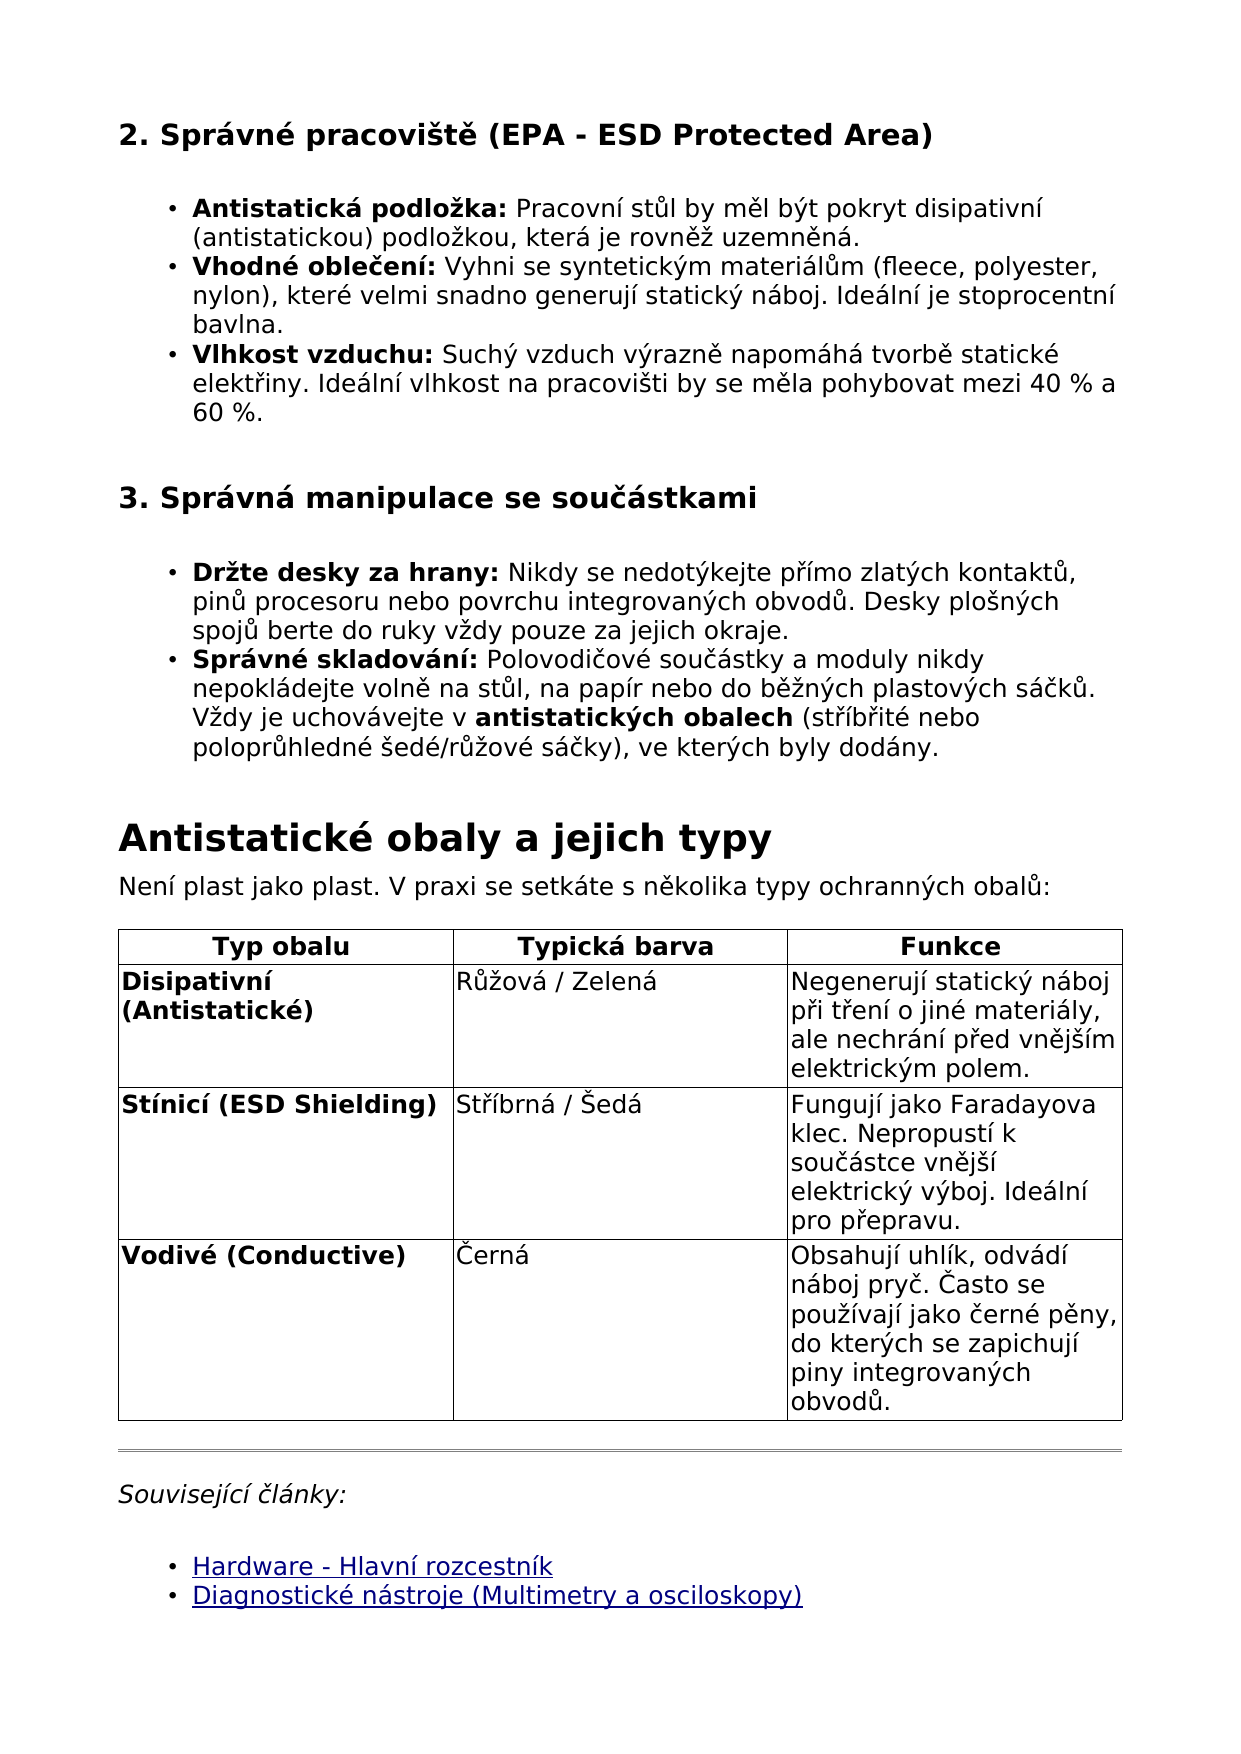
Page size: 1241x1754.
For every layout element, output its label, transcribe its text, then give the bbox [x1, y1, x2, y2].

table_cell Černá [454, 1240, 787, 1419]
list Správné skladování: Polovodičové součástky a moduly nikdy nepokládejte volně na stůl, na papír nebo do běžných plastových sáčků. Vždy je uchovávejte v antistatických obalech (stříbřité nebo poloprůhledné šedé/růžové sáčky), ve kterých byly dodány. [177, 645, 1122, 762]
table_cell Negenerují statický náboj při tření o jiné materiály, ale nechrání před vnějším elektrickým polem. [788, 965, 1122, 1087]
list Antistatická podložka: Pracovní stůl by měl být pokryt disipativní (antistatickou) podložkou, která je rovněž uzemněná. [177, 194, 1122, 252]
table_cell Disipativní (Antistatické) [119, 965, 453, 1087]
list Vlhkost vzduchu: Suchý vzduch výrazně napomáhá tvorbě statické elektřiny. Ideální vlhkost na pracovišti by se měla pohybovat mezi 40 % a 60 %. [177, 340, 1122, 427]
table_cell Obsahují uhlík, odvádí náboj pryč. Často se používají jako černé pěny, do kterých se zapichují piny integrovaných obvodů. [788, 1240, 1122, 1419]
list Držte desky za hrany: Nikdy se nedotýkejte přímo zlatých kontaktů, pinů procesoru nebo povrchu integrovaných obvodů. Desky plošných spojů berte do ruky vždy pouze za jejich okraje. [177, 558, 1122, 645]
text Související články: [118, 1481, 1122, 1510]
table_header Funkce [788, 930, 1122, 964]
subtitle 3. Správná manipulace se součástkami [118, 482, 1122, 516]
list Hardware - Hlavní rozcestník [177, 1552, 1122, 1581]
text Není plast jako plast. V praxi se setkáte s několika typy ochranných obalů: [118, 873, 1122, 902]
table_header Typ obalu [119, 930, 453, 964]
table_cell Růžová / Zelená [454, 965, 787, 1087]
table_cell Stříbrná / Šedá [454, 1088, 787, 1238]
list Vhodné oblečení: Vyhni se syntetickým materiálům (fleece, polyester, nylon), které velmi snadno generují statický náboj. Ideální je stoprocentní bavlna. [177, 252, 1122, 340]
table_cell Vodivé (Conductive) [119, 1240, 453, 1419]
subtitle Antistatické obaly a jejich typy [118, 816, 1122, 860]
table_cell Fungují jako Faradayova klec. Nepropustí k součástce vnější elektrický výboj. Ideální pro přepravu. [788, 1088, 1122, 1238]
list Diagnostické nástroje (Multimetry a osciloskopy) [177, 1581, 1122, 1610]
subtitle 2. Správné pracoviště (EPA - ESD Protected Area) [118, 118, 1122, 152]
table_header Typická barva [454, 930, 787, 964]
table_cell Stínicí (ESD Shielding) [119, 1088, 453, 1238]
